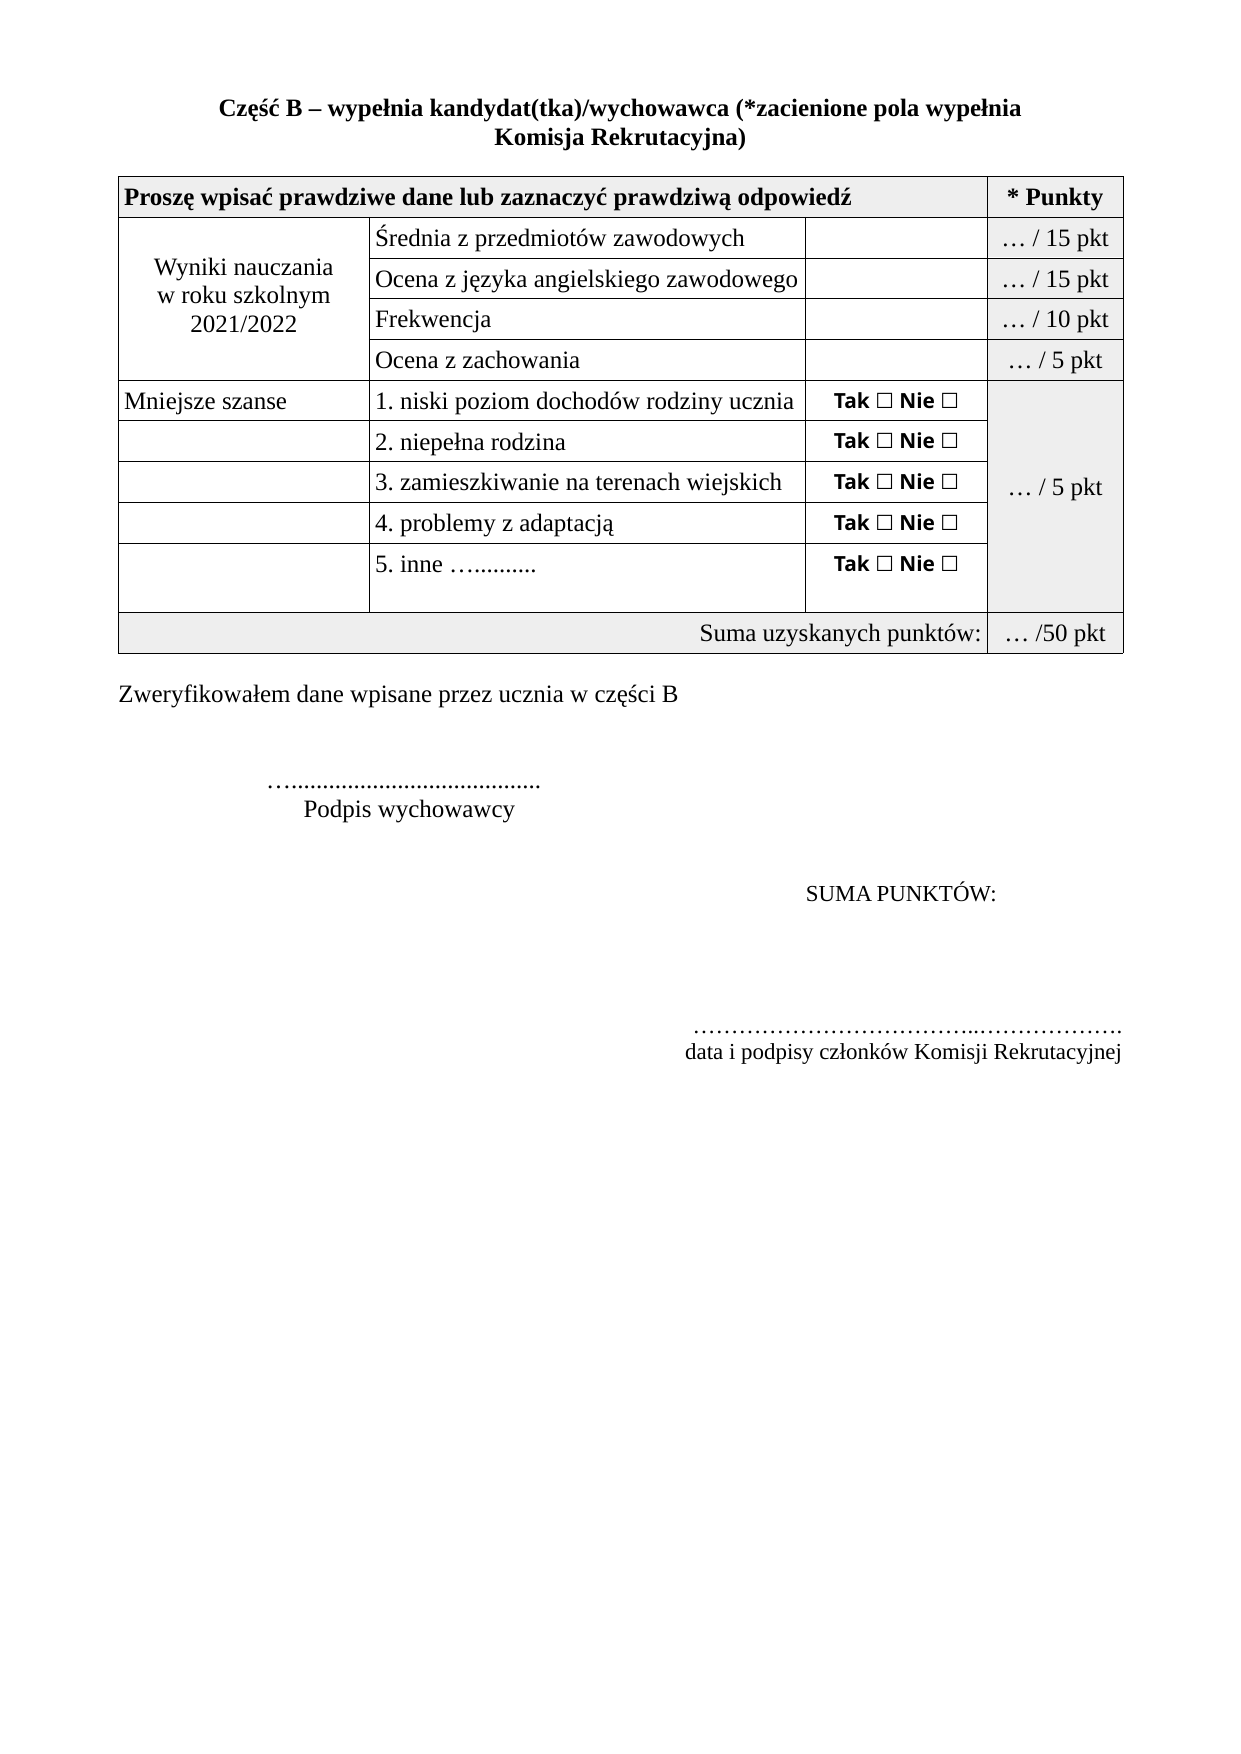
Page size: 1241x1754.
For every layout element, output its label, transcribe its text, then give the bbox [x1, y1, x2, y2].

text Komisja Rekrutacyjna) [118, 122, 1122, 151]
text Zweryfikowałem dane wpisane przez ucznia w części B [118, 679, 1122, 707]
text …........................................ [118, 765, 1122, 794]
table_cell 4. problemy z adaptacją [370, 503, 805, 543]
text SUMA PUNKTÓW: [118, 880, 1122, 906]
table_cell [806, 218, 987, 257]
table_cell … /50 pkt [988, 613, 1123, 653]
text data i podpisy członków Komisji Rekrutacyjnej [118, 1038, 1122, 1064]
table_cell [119, 544, 369, 612]
table_cell … / 5 pkt [988, 381, 1123, 612]
table_cell 1. niski poziom dochodów rodziny ucznia [370, 381, 805, 420]
table_cell 5. inne ….......... [370, 544, 805, 612]
text Część B – wypełnia kandydat(tka)/wychowawca (*zacienione pola wypełnia [118, 93, 1122, 122]
table_cell [806, 259, 987, 298]
table_cell … / 5 pkt [988, 340, 1123, 380]
table_header Proszę wpisać prawdziwe dane lub zaznaczyć prawdziwą odpowiedź [119, 177, 987, 217]
table_cell Tak ☐ Nie ☐ [806, 544, 987, 612]
table_cell 3. zamieszkiwanie na terenach wiejskich [370, 462, 805, 502]
table_cell Suma uzyskanych punktów: [119, 613, 987, 653]
table_cell Ocena z języka angielskiego zawodowego [370, 259, 805, 298]
table_cell Tak ☐ Nie ☐ [806, 381, 987, 420]
table_cell [806, 340, 987, 380]
table_cell Tak ☐ Nie ☐ [806, 462, 987, 502]
table_cell … / 15 pkt [988, 259, 1123, 298]
text ………………………………..………………. [118, 1012, 1122, 1038]
table_cell Wyniki nauczania w roku szkolnym 2021/2022 [119, 218, 369, 380]
table_cell Średnia z przedmiotów zawodowych [370, 218, 805, 257]
text Podpis wychowawcy [118, 794, 1122, 822]
table_cell [119, 503, 369, 543]
table_cell [119, 421, 369, 461]
table_cell Ocena z zachowania [370, 340, 805, 380]
table_cell Tak ☐ Nie ☐ [806, 503, 987, 543]
table_cell Tak ☐ Nie ☐ [806, 421, 987, 461]
table_cell Mniejsze szanse [119, 381, 369, 420]
table_cell [119, 462, 369, 502]
table_header * Punkty [988, 177, 1123, 217]
table_cell … / 15 pkt [988, 218, 1123, 257]
table_cell Frekwencja [370, 299, 805, 339]
table_cell … / 10 pkt [988, 299, 1123, 339]
table_cell [806, 299, 987, 339]
table_cell 2. niepełna rodzina [370, 421, 805, 461]
